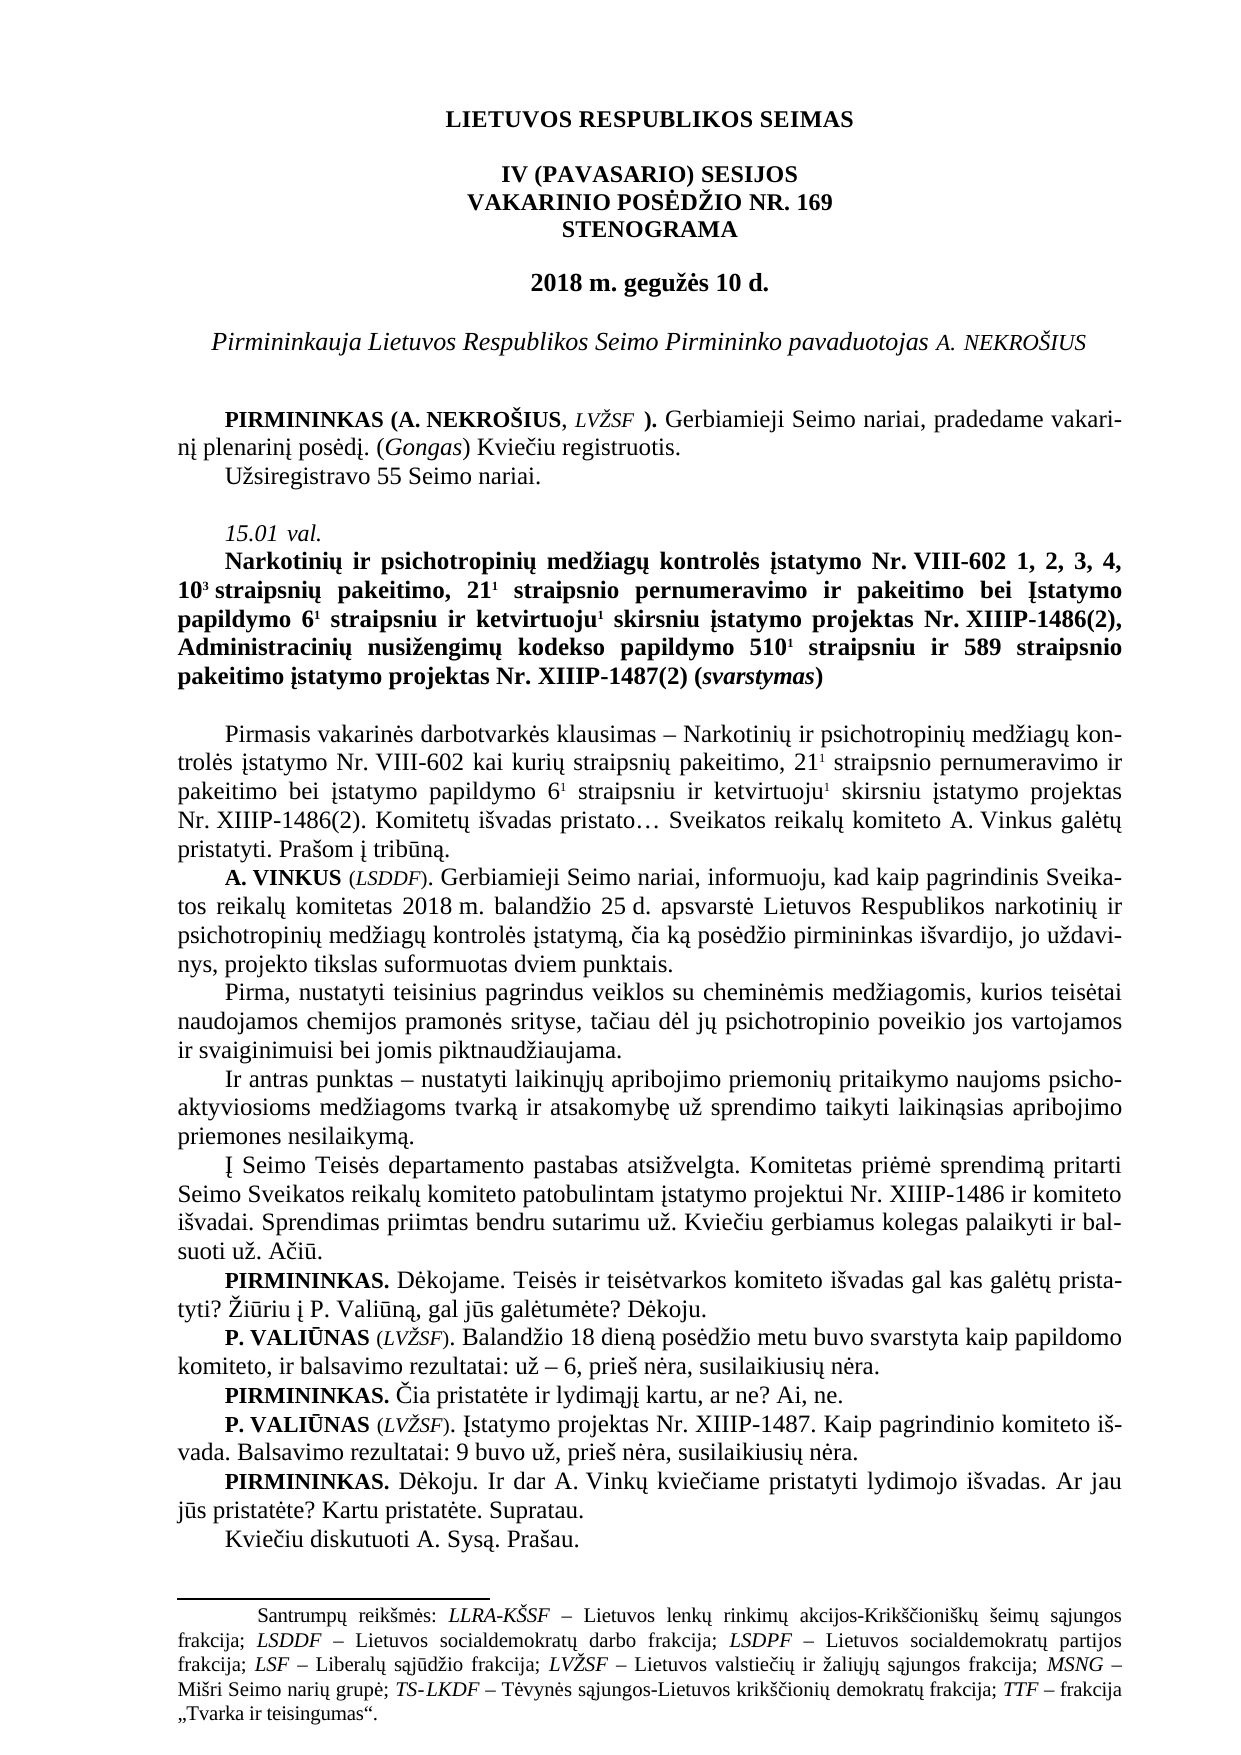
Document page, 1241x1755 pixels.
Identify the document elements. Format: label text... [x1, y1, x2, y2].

text Kvie­čiu dis­ku­tuo­ti A. Sy­są. Pra­šau. [177, 1524, 1122, 1552]
text 2018 m. gegužės 10 d. [177, 267, 1122, 297]
text PIRMININKAS (A. NEKROŠIUS, LVŽSF). Ger­bia­mie­ji Sei­mo na­riai, pra­de­da­me va­ka­ri­nį ple­na­ri­nį po­sė­dį. (Gon­gas) Kvie­čiu re­gist­ruo­tis. [177, 404, 1122, 461]
text Į Sei­mo Tei­sės de­par­ta­men­to pa­sta­bas at­si­žvelg­ta. Ko­mi­te­tas pri­ėmė spren­di­mą pri­tar­ti Sei­mo Svei­ka­tos rei­ka­lų ko­mi­te­to pa­to­bu­lin­tam įsta­ty­mo pro­jek­tui Nr. XIIIP-1486 ir ko­mi­te­to iš­va­dai. Spren­di­mas pri­im­tas ben­dru su­ta­ri­mu už. Kvie­čiu ger­bia­mus ko­le­gas pa­lai­ky­ti ir bal­suo­ti už. Ačiū. [177, 1150, 1122, 1265]
text Už­si­re­gist­ra­vo 55 Sei­mo na­riai. [177, 461, 1122, 490]
text PIRMININKAS. Dė­ko­ju. Ir dar A. Vin­kų kvie­čia­me pri­sta­ty­ti ly­di­mo­jo iš­va­das. Ar jau jūs pri­sta­tė­te? Kar­tu pri­sta­tė­te. Su­pra­tau. [177, 1466, 1122, 1524]
text PIRMININKAS. Čia pri­sta­tė­te ir ly­di­mą­jį kar­tu, ar ne? Ai, ne. [177, 1380, 1122, 1409]
text 15.01 val. [224, 519, 1122, 546]
text P. VALIŪNAS (LVŽSF). Įsta­ty­mo pro­jek­tas Nr. XIIIP-1487. Kaip pa­grin­di­nio ko­mi­te­to iš­va­da. Bal­sa­vi­mo re­zul­ta­tai: 9 bu­vo už, prieš nė­ra, su­si­lai­kiu­sių nė­ra. [177, 1409, 1122, 1466]
title VAKARINIO posėdžio NR. 169 [177, 187, 1122, 215]
text A. VINKUS (LSDDF). Ger­bia­mie­ji Sei­mo na­riai, in­for­muo­ju, kad kaip pa­grin­di­nis Svei­ka­tos rei­ka­lų ko­mi­te­tas 2018 m. ba­lan­džio 25 d. ap­svars­tė Lie­tu­vos Res­pub­li­kos nar­ko­ti­nių ir psi­chot­ro­pi­nių me­džia­gų kon­tro­lės įsta­ty­mą, čia ką po­sė­džio pir­mi­nin­kas iš­var­di­jo, jo už­da­vi­nys, pro­jek­to tiks­las su­for­muo­tas dviem punk­tais. [177, 862, 1122, 977]
title IV (PAVASARIO) SESIJOS [177, 160, 1122, 187]
text Ir ant­ras punk­tas – nu­sta­ty­ti lai­ki­nų­jų ap­ri­bo­ji­mo prie­mo­nių pri­tai­ky­mo nau­joms psi­cho­ak­ty­vio­sioms me­džia­goms tvar­ką ir at­sa­ko­my­bę už spren­di­mo tai­ky­ti lai­ki­ną­sias ap­ri­bo­ji­mo prie­mo­nes ne­si­lai­ky­mą. [177, 1064, 1122, 1150]
text Pirmininkauja Lietuvos Respublikos Seimo Pirmininko pavaduotojas A. NEKROŠIUS [177, 326, 1122, 356]
title LIETUVOS RESPUBLIKOS SEIMAS [177, 105, 1122, 132]
text PIRMININKAS. Dė­ko­ja­me. Tei­sės ir tei­sėt­var­kos ko­mi­te­to iš­va­das gal kas ga­lė­tų pri­sta­ty­ti? Žiū­riu į P. Va­liū­ną, gal jūs ga­lė­tu­mė­te? Dė­ko­ju. [177, 1265, 1122, 1322]
text Pir­ma­sis va­ka­ri­nės dar­bo­tvarkės klau­si­mas – Nar­ko­ti­nių ir psi­chot­ro­pi­nių me­džia­gų kon­tro­lės įsta­ty­mo Nr. VIII-602 kai ku­rių straips­nių pa­kei­ti­mo, 211 straips­nio per­nu­me­ra­vi­mo ir pa­kei­ti­mo bei įsta­ty­mo pa­pil­dy­mo 61 straips­niu ir ket­vir­tuo­ju1 skir­sniu įsta­ty­mo pro­jek­tas Nr. XIIIP-1486(2). Ko­mi­te­tų iš­va­das pri­sta­to… Svei­ka­tos rei­ka­lų ko­mi­te­to A. Vin­kus ga­lė­tų pri­sta­ty­ti. Pra­šom į tri­bū­ną. [177, 719, 1122, 862]
text Santrumpų reikšmės: LLRA-KŠSF – Lietuvos lenkų rinkimų akcijos-Krikščioniškų šeimų sąjungos frakcija; LSDDF – Lietuvos socialdemokratų darbo frakcija; LSDPF – Lietuvos socialdemokratų partijos frakcija; LSF – Liberalų sąjūdžio frakcija; LVŽSF – Lietuvos valstiečių ir žaliųjų sąjungos frakcija; MSNG – Mišri Seimo narių grupė; TS‑LKDF – Tėvynės sąjungos-Lietuvos krikščionių demokratų frakcija; TTF – frakcija „Tvarka ir teisingumas“. [177, 1599, 1122, 1724]
text Nar­ko­ti­nių ir psi­chot­ro­pi­nių me­džia­gų kon­tro­lės įsta­ty­mo Nr. VIII-602 1, 2, 3, 4, 103 straips­nių pa­kei­ti­mo, 211 straips­nio per­nu­me­ra­vi­mo ir pa­kei­ti­mo bei Įsta­ty­mo papildy­mo 61 straips­niu ir ket­vir­tuo­ju1 skir­sniu įsta­ty­mo pro­jek­tas Nr. XIIIP-1486(2), Administ­ra­ci­nių nu­si­žen­gi­mų ko­dek­so pa­pil­dy­mo 5101 straips­niu ir 589 straips­nio pakei­ti­mo įsta­ty­mo pro­jek­tas Nr. XIIIP-1487(2) (svars­ty­mas) [177, 546, 1122, 690]
text P. VALIŪNAS (LVŽSF). Ba­lan­džio 18 die­ną po­sė­džio me­tu bu­vo svars­ty­ta kaip pa­pil­do­mo ko­mi­te­to, ir bal­sa­vi­mo re­zul­ta­tai: už – 6, prieš nė­ra, su­si­lai­kiu­sių nė­ra. [177, 1322, 1122, 1380]
text Pir­ma, nu­sta­ty­ti tei­si­nius pa­grin­dus veik­los su che­mi­nė­mis me­džia­go­mis, ku­rios tei­sė­tai nau­do­ja­mos che­mi­jos pra­mo­nės sri­ty­se, ta­čiau dėl jų psi­chot­ro­pi­nio po­vei­kio jos var­to­ja­mos ir svai­gi­ni­mui­si bei jo­mis pik­tnau­džiau­ja­ma. [177, 977, 1122, 1064]
title STENOGRAMA [177, 215, 1122, 243]
